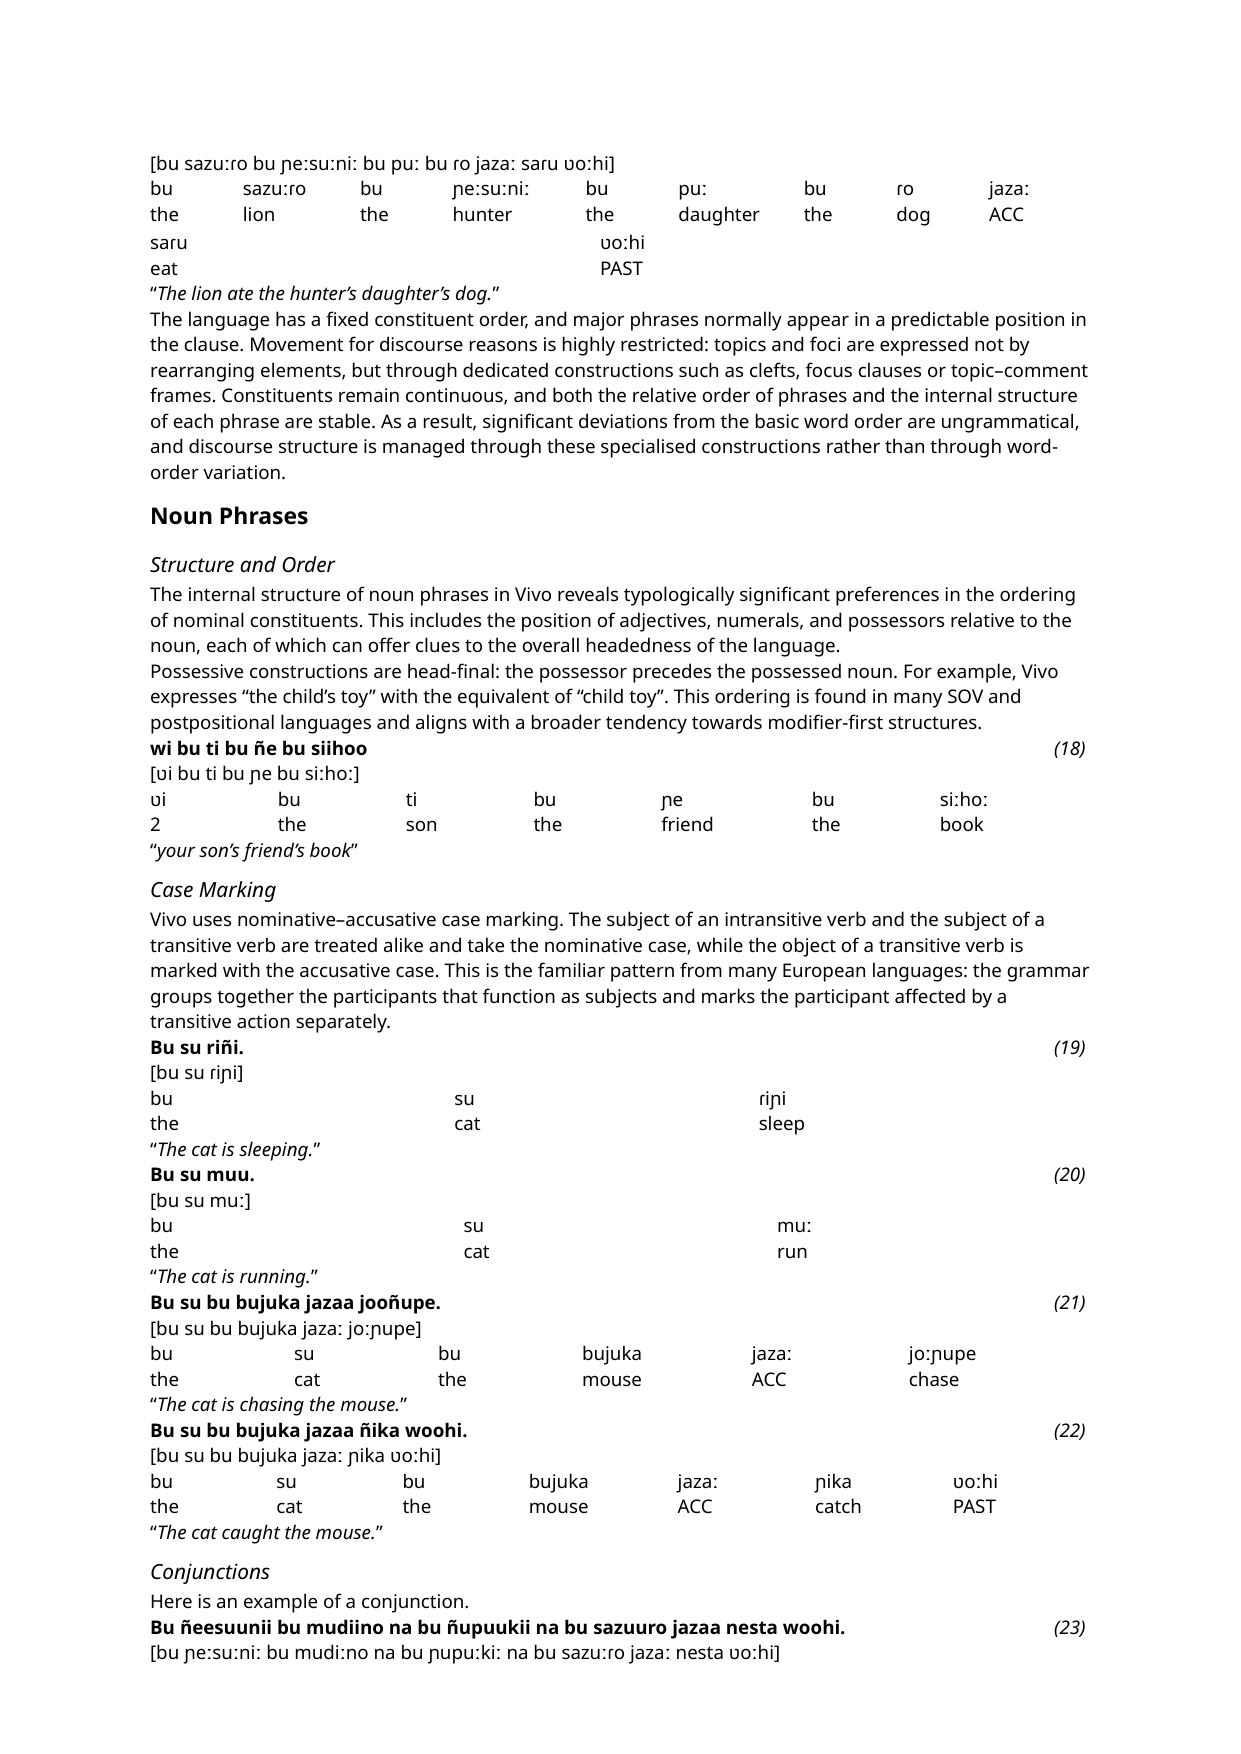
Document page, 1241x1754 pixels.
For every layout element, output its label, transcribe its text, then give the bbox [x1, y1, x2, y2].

table_header puː [678, 176, 803, 201]
text [bu su muː] [150, 1187, 1090, 1213]
table_header bujuka [529, 1468, 677, 1493]
text Bu su muu. (20) [150, 1162, 1090, 1187]
table_header bu [278, 786, 406, 811]
text [bu su bu bujuka jazaː joːɲupe] [150, 1315, 1090, 1340]
table_header su [463, 1213, 777, 1238]
table_header bu [150, 1085, 454, 1111]
table_cell lion [243, 201, 360, 227]
table_cell the [812, 811, 939, 837]
table_cell ACC [989, 201, 1090, 227]
table_cell hunter [453, 201, 585, 227]
table_header jazaː [678, 1468, 815, 1493]
table_header bu [804, 176, 896, 201]
table_header bu [150, 176, 243, 201]
text [bu su ɾiɲi] [150, 1060, 1090, 1085]
table_cell PAST [600, 255, 1090, 280]
text wi bu ti bu ñe bu siihoo (18) [150, 735, 1090, 760]
table_cell the [585, 201, 678, 227]
table_cell the [804, 201, 896, 227]
text [bu sazuːɾo bu ɲeːsuːniː bu puː bu ɾo jazaː saɾu ʋoːhi] [150, 150, 1090, 176]
table_header bu [402, 1468, 528, 1493]
table_cell the [150, 1494, 276, 1519]
table_header sazuːɾo [243, 176, 360, 201]
table_header ɲeːsuːniː [453, 176, 585, 201]
table_cell eat [150, 255, 600, 280]
table_cell the [533, 811, 661, 837]
table_header ɾiɲi [759, 1085, 1090, 1111]
table_cell cat [454, 1111, 758, 1136]
table_cell cat [294, 1366, 438, 1391]
table_cell friend [661, 811, 812, 837]
table_header ʋoːhi [953, 1468, 1090, 1493]
table_header ʋoːhi [600, 229, 1090, 255]
table_cell the [278, 811, 406, 837]
table_header ɾo [896, 176, 989, 201]
table_header jazaː [752, 1340, 909, 1366]
text [bu ɲeːsuːniː bu mudiːno na bu ɲupuːkiː na bu sazuːɾo jazaː nesta ʋoːhi] [150, 1640, 1090, 1665]
text “The lion ate the hunter’s daughter’s dog.” [150, 280, 1090, 306]
table_cell PAST [953, 1494, 1090, 1519]
table_header su [276, 1468, 402, 1493]
table_header su [294, 1340, 438, 1366]
table_cell mouse [529, 1494, 677, 1519]
table_header bu [150, 1340, 294, 1366]
subtitle Conjunctions [150, 1557, 1090, 1586]
text Bu su riñi. (19) [150, 1034, 1090, 1060]
table_cell cat [463, 1238, 777, 1264]
table_header bujuka [582, 1340, 752, 1366]
table_cell ACC [678, 1494, 815, 1519]
table_cell mouse [582, 1366, 752, 1391]
text Bu su bu bujuka jazaa jooñupe. (21) [150, 1289, 1090, 1315]
table_cell the [150, 1238, 463, 1264]
table_header su [454, 1085, 758, 1111]
text “The cat caught the mouse.” [150, 1519, 1090, 1544]
subtitle Case Marking [150, 875, 1090, 903]
table_cell run [777, 1238, 1090, 1264]
table_header bu [533, 786, 661, 811]
table_header joːɲupe [909, 1340, 1090, 1366]
table_cell the [150, 1366, 294, 1391]
text “The cat is running.” [150, 1264, 1090, 1289]
table_cell sleep [759, 1111, 1090, 1136]
text The language has a fixed constituent order, and major phrases normally appear in a predictable position in the clause. Movement for discourse reasons is highly restricted: topics and foci are expressed not by rearranging elements, but through dedicated constructions such as clefts, focus clauses or topic–comment frames. Constituents remain continuous, and both the relative order of phrases and the internal structure of each phrase are stable. As a result, significant deviations from the basic word order are ungrammatical, and discourse structure is managed through these specialised constructions rather than through word-order variation. [150, 306, 1090, 484]
table_header bu [585, 176, 678, 201]
table_header saɾu [150, 229, 600, 255]
table_header bu [812, 786, 939, 811]
text [bu su bu bujuka jazaː ɲika ʋoːhi] [150, 1442, 1090, 1468]
table_cell chase [909, 1366, 1090, 1391]
text Here is an example of a conjunction. [150, 1589, 1090, 1614]
text The internal structure of noun phrases in Vivo reveals typologically significant preferences in the ordering of nominal constituents. This includes the position of adjectives, numerals, and possessors relative to the noun, each of which can offer clues to the overall headedness of the language. [150, 582, 1090, 658]
table_cell the [150, 1111, 454, 1136]
table_header ɲe [661, 786, 812, 811]
table_header bu [150, 1213, 463, 1238]
text “The cat is chasing the mouse.” [150, 1391, 1090, 1417]
subtitle Noun Phrases [150, 500, 1090, 531]
table_header jazaː [989, 176, 1090, 201]
table_header bu [360, 176, 452, 201]
table_cell daughter [678, 201, 803, 227]
table_cell dog [896, 201, 989, 227]
table_cell book [940, 811, 1090, 837]
table_header siːhoː [940, 786, 1090, 811]
table_header bu [438, 1340, 582, 1366]
text Possessive constructions are head-final: the possessor precedes the possessed noun. For example, Vivo expresses “the child’s toy” with the equivalent of “child toy”. This ordering is found in many SOV and postpositional languages and aligns with a broader tendency towards modifier-first structures. [150, 658, 1090, 735]
text Bu su bu bujuka jazaa ñika woohi. (22) [150, 1417, 1090, 1442]
table_cell the [402, 1494, 528, 1519]
table_cell the [438, 1366, 582, 1391]
text “your son’s friend’s book” [150, 837, 1090, 862]
text Bu ñeesuunii bu mudiino na bu ñupuukii na bu sazuuro jazaa nesta woohi. (23) [150, 1614, 1090, 1640]
table_cell catch [815, 1494, 953, 1519]
table_header ɲika [815, 1468, 953, 1493]
table_cell ACC [752, 1366, 909, 1391]
table_header ti [406, 786, 533, 811]
text Vivo uses nominative–accusative case marking. The subject of an intransitive verb and the subject of a transitive verb are treated alike and take the nominative case, while the object of a transitive verb is marked with the accusative case. This is the familiar pattern from many European languages: the grammar groups together the participants that function as subjects and marks the participant affected by a transitive action separately. [150, 907, 1090, 1034]
table_header muː [777, 1213, 1090, 1238]
table_header ʋi [150, 786, 278, 811]
table_cell son [406, 811, 533, 837]
table_cell the [360, 201, 452, 227]
table_cell the [150, 201, 243, 227]
table_header bu [150, 1468, 276, 1493]
subtitle Structure and Order [150, 550, 1090, 579]
table_cell cat [276, 1494, 402, 1519]
text [ʋi bu ti bu ɲe bu siːhoː] [150, 760, 1090, 786]
text “The cat is sleeping.” [150, 1136, 1090, 1162]
table_cell 2 [150, 811, 278, 837]
